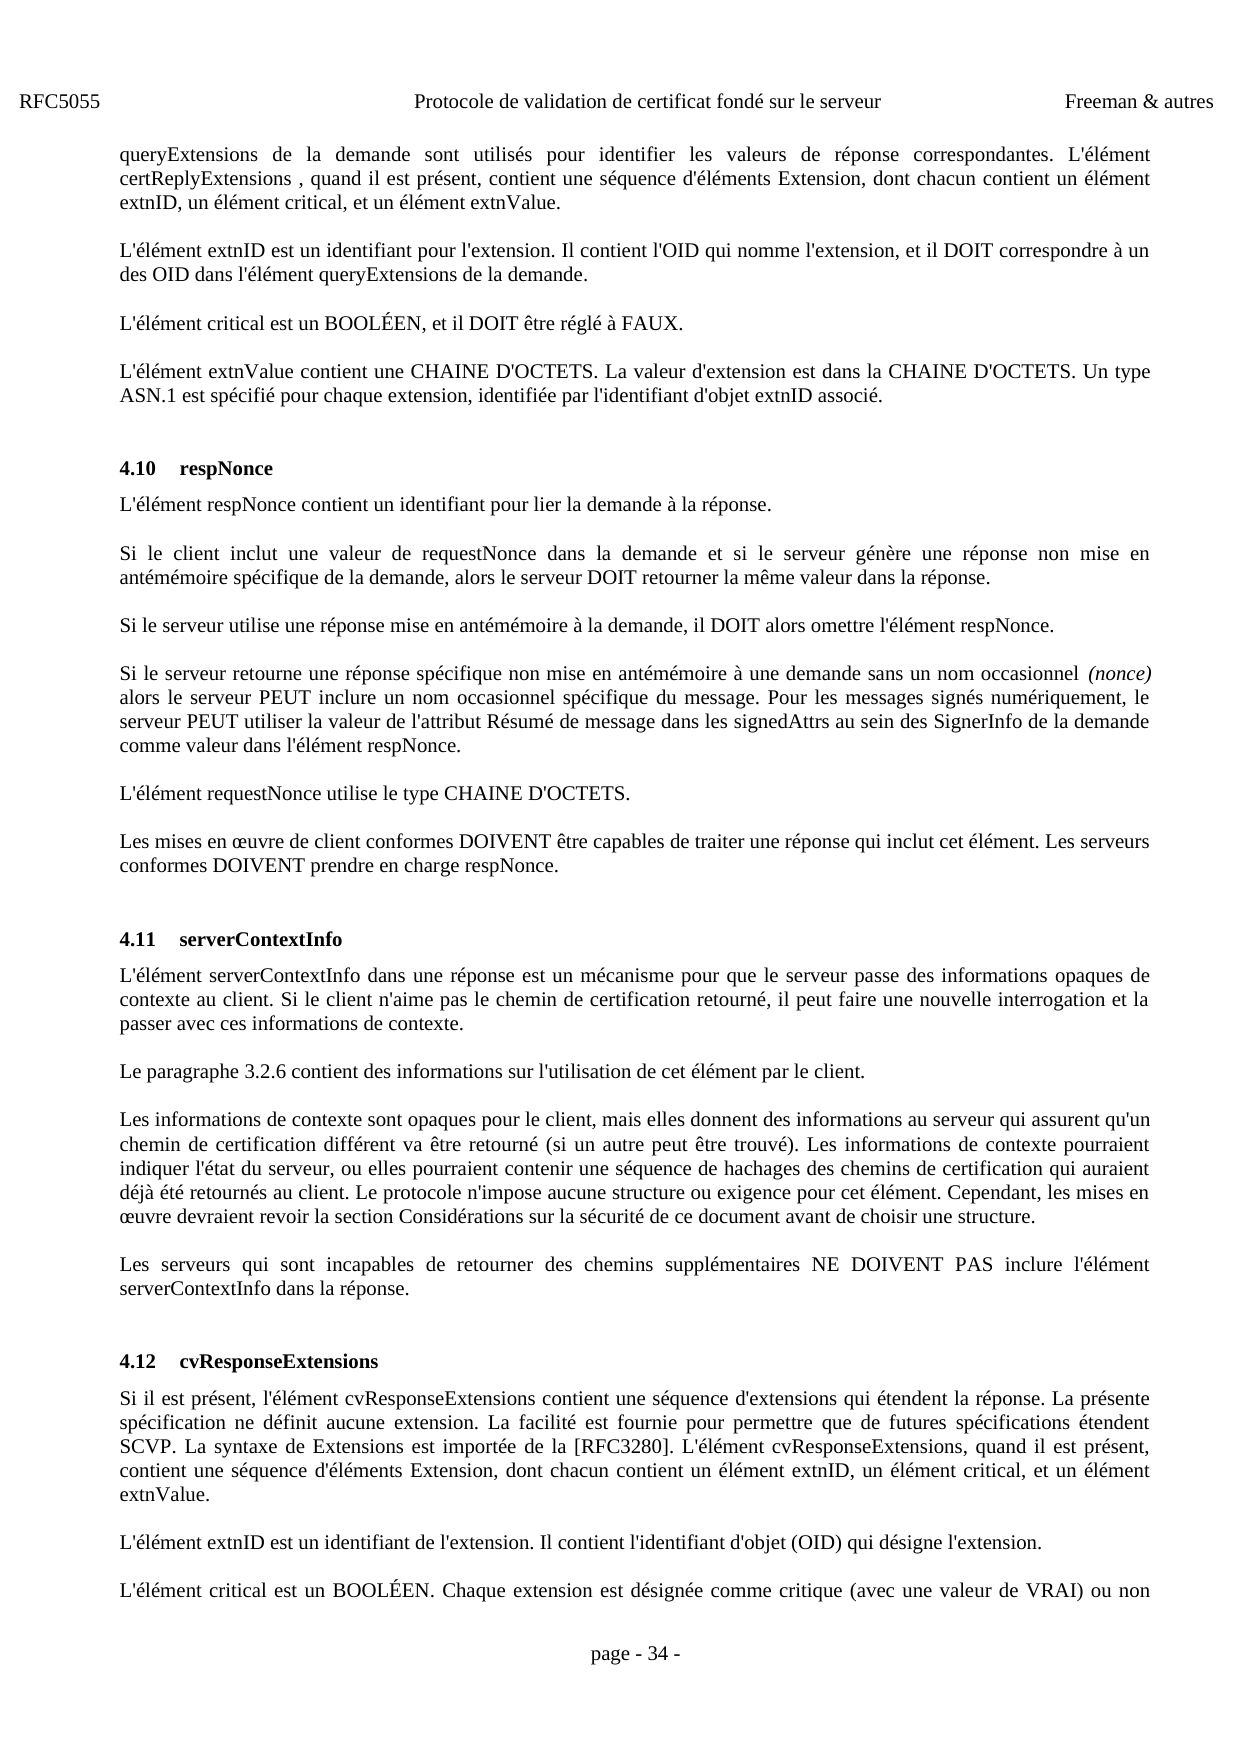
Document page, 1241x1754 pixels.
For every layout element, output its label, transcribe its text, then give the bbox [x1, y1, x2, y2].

text L'élément extnValue contient une CHAINE D'OCTETS. La valeur d'extension est dans la CHAINE D'OCTETS. Un type ASN.1 est spécifié pour chaque extension, identifiée par l'identifiant d'objet extnID associé. [119, 359, 1152, 407]
text L'élément serverContextInfo dans une réponse est un mécanisme pour que le serveur passe des informations opaques de contexte au client. Si le client n'aime pas le chemin de certification retourné, il peut faire une nouvelle interrogation et la passer avec ces informations de contexte. [119, 963, 1152, 1035]
text L'élément extnID est un identifiant pour l'extension. Il contient l'OID qui nomme l'extension, et il DOIT correspondre à un des OID dans l'élément queryExtensions de la demande. [119, 238, 1152, 286]
text Les serveurs qui sont incapables de retourner des chemins supplémentaires NE DOIVENT PAS inclure l'élément serverContextInfo dans la réponse. [119, 1252, 1152, 1300]
text L'élément respNonce contient un identifiant pour lier la demande à la réponse. [119, 492, 1152, 516]
subtitle 4.12 cvResponseExtensions [119, 1349, 1152, 1373]
subtitle 4.11 serverContextInfo [119, 926, 1152, 951]
text Si il est présent, l'élément cvResponseExtensions contient une séquence d'extensions qui étendent la réponse. La présente spécification ne définit aucune extension. La facilité est fournie pour permettre que de futures spécifications étendent SCVP. La syntaxe de Extensions est importée de la [RFC3280]. L'élément cvResponseExtensions, quand il est présent, contient une séquence d'éléments Extension, dont chacun contient un élément extnID, un élément critical, et un élément extnValue. [119, 1386, 1152, 1506]
text Le paragraphe 3.2.6 contient des informations sur l'utilisation de cet élément par le client. [119, 1059, 1152, 1083]
text L'élément extnID est un identifiant de l'extension. Il contient l'identifiant d'objet (OID) qui désigne l'extension. [119, 1530, 1152, 1554]
text Si le serveur utilise une réponse mise en antémémoire à la demande, il DOIT alors omettre l'élément respNonce. [119, 613, 1152, 637]
text L'élément requestNonce utilise le type CHAINE D'OCTETS. [119, 781, 1152, 805]
text L'élément critical est un BOOLÉEN. Chaque extension est désignée comme critique (avec une valeur de VRAI) ou non [119, 1578, 1152, 1602]
subtitle 4.10 respNonce [119, 456, 1152, 480]
text Les informations de contexte sont opaques pour le client, mais elles donnent des informations au serveur qui assurent qu'un chemin de certification différent va être retourné (si un autre peut être trouvé). Les informations de contexte pourraient indiquer l'état du serveur, ou elles pourraient contenir une séquence de hachages des chemins de certification qui auraient déjà été retournés au client. Le protocole n'impose aucune structure ou exigence pour cet élément. Cependant, les mises en œuvre devraient revoir la section Considérations sur la sécurité de ce document avant de choisir une structure. [119, 1107, 1152, 1228]
text L'élément critical est un BOOLÉEN, et il DOIT être réglé à FAUX. [119, 311, 1152, 334]
text Si le serveur retourne une réponse spécifique non mise en antémémoire à une demande sans un nom occasionnel (nonce) alors le serveur PEUT inclure un nom occasionnel spécifique du message. Pour les messages signés numériquement, le serveur PEUT utiliser la valeur de l'attribut Résumé de message dans les signedAttrs au sein des SignerInfo de la demande comme valeur dans l'élément respNonce. [119, 661, 1152, 757]
text Si le client inclut une valeur de requestNonce dans la demande et si le serveur génère une réponse non mise en antémémoire spécifique de la demande, alors le serveur DOIT retourner la même valeur dans la réponse. [119, 541, 1152, 589]
text queryExtensions de la demande sont utilisés pour identifier les valeurs de réponse correspondantes. L'élément certReplyExtensions , quand il est présent, contient une séquence d'éléments Extension, dont chacun contient un élément extnID, un élément critical, et un élément extnValue. [119, 142, 1152, 214]
text Les mises en œuvre de client conformes DOIVENT être capables de traiter une réponse qui inclut cet élément. Les serveurs conformes DOIVENT prendre en charge respNonce. [119, 829, 1152, 877]
